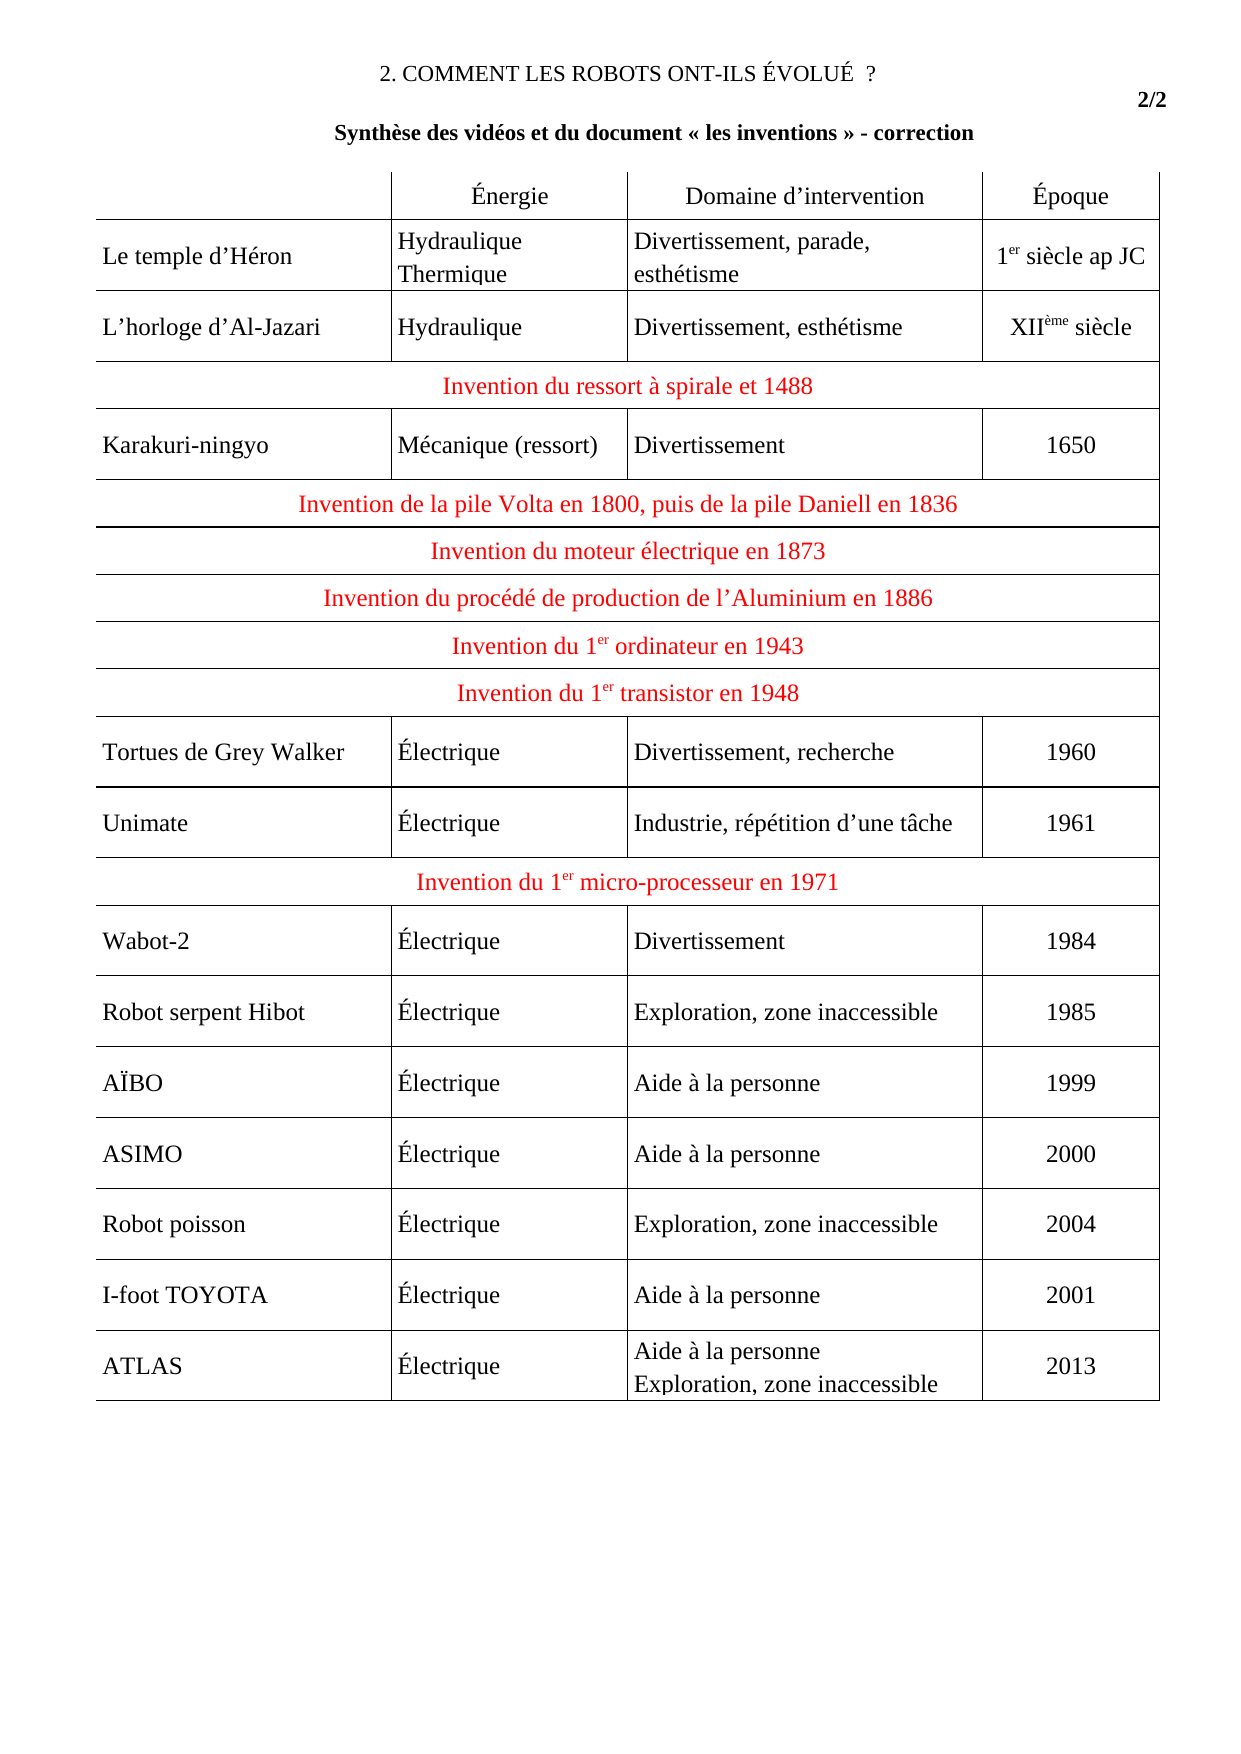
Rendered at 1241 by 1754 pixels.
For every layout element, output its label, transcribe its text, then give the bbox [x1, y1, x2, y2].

table_cell Aide à la personne Exploration, zone inaccessible [628, 1331, 982, 1400]
table_cell Unimate [96, 788, 391, 857]
table_header Énergie [392, 172, 627, 219]
table_header Domaine d’intervention [628, 172, 982, 219]
table_cell 2013 [983, 1331, 1159, 1400]
table_cell Électrique [392, 1189, 627, 1259]
table_cell 1999 [983, 1047, 1159, 1117]
table_cell Invention du 1er micro-processeur en 1971 [96, 858, 1159, 904]
table_cell Karakuri-ningyo [96, 409, 391, 479]
table_cell Invention du procédé de production de l’Aluminium en 1886 [96, 575, 1159, 621]
table_cell Électrique [392, 1260, 627, 1329]
table_cell Divertissement, esthétisme [628, 291, 982, 361]
table_cell Aide à la personne [628, 1047, 982, 1117]
table_cell 1960 [983, 717, 1159, 786]
table_cell Le temple d’Héron [96, 220, 391, 290]
table_cell Divertissement [628, 409, 982, 479]
table_cell Mécanique (ressort) [392, 409, 627, 479]
table_cell Électrique [392, 717, 627, 786]
table_cell 2001 [983, 1260, 1159, 1329]
table_cell 1961 [983, 788, 1159, 857]
table_cell L’horloge d’Al-Jazari [96, 291, 391, 361]
text Synthèse des vidéos et du document « les inventions » - correction [142, 119, 1167, 146]
table_cell Robot poisson [96, 1189, 391, 1259]
table_cell I-foot TOYOTA [96, 1260, 391, 1329]
table_header Époque [983, 172, 1159, 219]
table_cell Invention de la pile Volta en 1800, puis de la pile Daniell en 1836 [96, 480, 1159, 526]
table_cell 1985 [983, 976, 1159, 1046]
table_cell Électrique [392, 788, 627, 857]
table_cell Électrique [392, 1047, 627, 1117]
table_cell Électrique [392, 1331, 627, 1400]
table_cell Hydraulique Thermique [392, 220, 627, 290]
table_cell 2004 [983, 1189, 1159, 1259]
table_cell Wabot-2 [96, 906, 391, 975]
table_cell Aide à la personne [628, 1260, 982, 1329]
table_cell Invention du moteur électrique en 1873 [96, 528, 1159, 574]
table_header [96, 172, 391, 219]
table_cell Invention du 1er ordinateur en 1943 [96, 622, 1159, 668]
table_cell Invention du 1er transistor en 1948 [96, 669, 1159, 716]
table_cell Exploration, zone inaccessible [628, 976, 982, 1046]
table_cell Tortues de Grey Walker [96, 717, 391, 786]
table_cell Divertissement [628, 906, 982, 975]
table_cell 1984 [983, 906, 1159, 975]
table_cell 1650 [983, 409, 1159, 479]
table_cell Aide à la personne [628, 1118, 982, 1188]
table_cell Électrique [392, 906, 627, 975]
table_cell Divertissement, recherche [628, 717, 982, 786]
table_cell 1er siècle ap JC [983, 220, 1159, 290]
table_cell Industrie, répétition d’une tâche [628, 788, 982, 857]
table_cell 2000 [983, 1118, 1159, 1188]
table_cell XIIème siècle [983, 291, 1159, 361]
table_cell Robot serpent Hibot [96, 976, 391, 1046]
table_cell Électrique [392, 976, 627, 1046]
table_cell Électrique [392, 1118, 627, 1188]
table_cell Exploration, zone inaccessible [628, 1189, 982, 1259]
table_cell AÏBO [96, 1047, 391, 1117]
table_cell ATLAS [96, 1331, 391, 1400]
table_cell Divertissement, parade, esthétisme [628, 220, 982, 290]
table_cell Invention du ressort à spirale et 1488 [96, 362, 1159, 408]
table_cell ASIMO [96, 1118, 391, 1188]
table_cell Hydraulique [392, 291, 627, 361]
